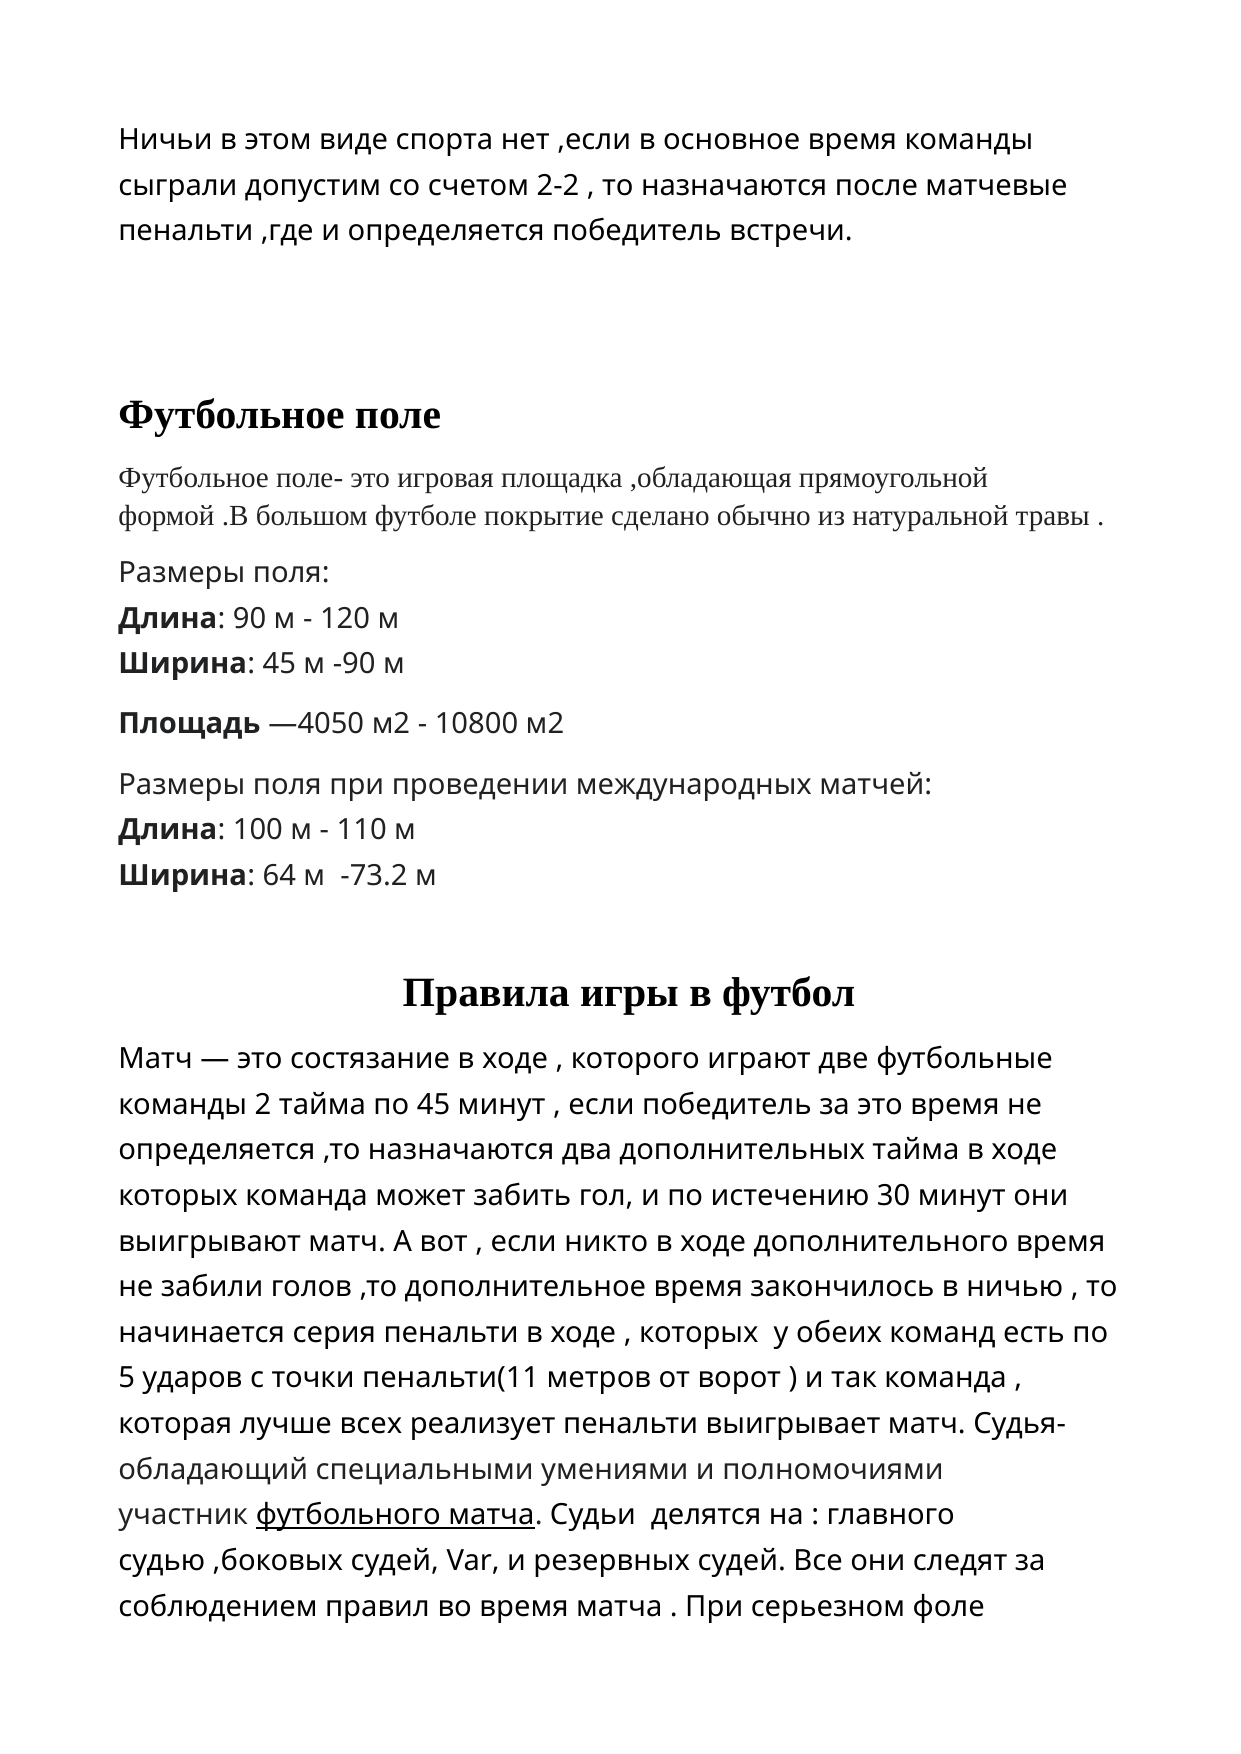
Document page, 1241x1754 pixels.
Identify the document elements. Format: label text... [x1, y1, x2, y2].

text Футбольное поле- это игровая площадка ,обладающая прямоугольной формой .В большом футболе покрытие сделано обычно из натуральной травы . [118, 460, 1122, 532]
text Размеры поля при проведении международных матчей: Длина: 100 м - 110 м Ширина: 64 м -73.2 м [118, 763, 1122, 894]
text Площадь —4050 м2 - 10800 м2 [118, 703, 1122, 742]
text Размеры поля: Длина: 90 м - 120 м Ширина: 45 м -90 м [118, 551, 1122, 682]
text Матч — это состязание в ходе , которого играют две футбольные команды 2 тайма по 45 минут , если победитель за это время не определяется ,то назначаются два дополнительных тайма в ходе которых команда может забить гол, и по истечению 30 минут они выигрывают матч. А вот , если никто в ходе дополнительного время не забили голов ,то дополнительное время закончилось в ничью , то начинается серия пенальти в ходе , которых у обеих команд есть по 5 ударов с точки пенальти(11 метров от ворот ) и так команда , которая лучше всех реализует пенальти выигрывает матч. Судья- обладающий специальными умениями и полномочиями участник футбольного матча. Судьи делятся на : главного судью ,боковых судей, Var, и резервных судей. Все они следят за соблюдением правил во время матча . При серьезном фоле [118, 1037, 1122, 1624]
text Правила игры в футбол [118, 968, 1122, 1016]
text Ничьи в этом виде спорта нет ,если в основное время команды сыграли допустим со счетом 2-2 , то назначаются после матчевые пенальти ,где и определяется победитель встречи. [118, 118, 1122, 249]
text Футбольное поле [118, 390, 1122, 438]
